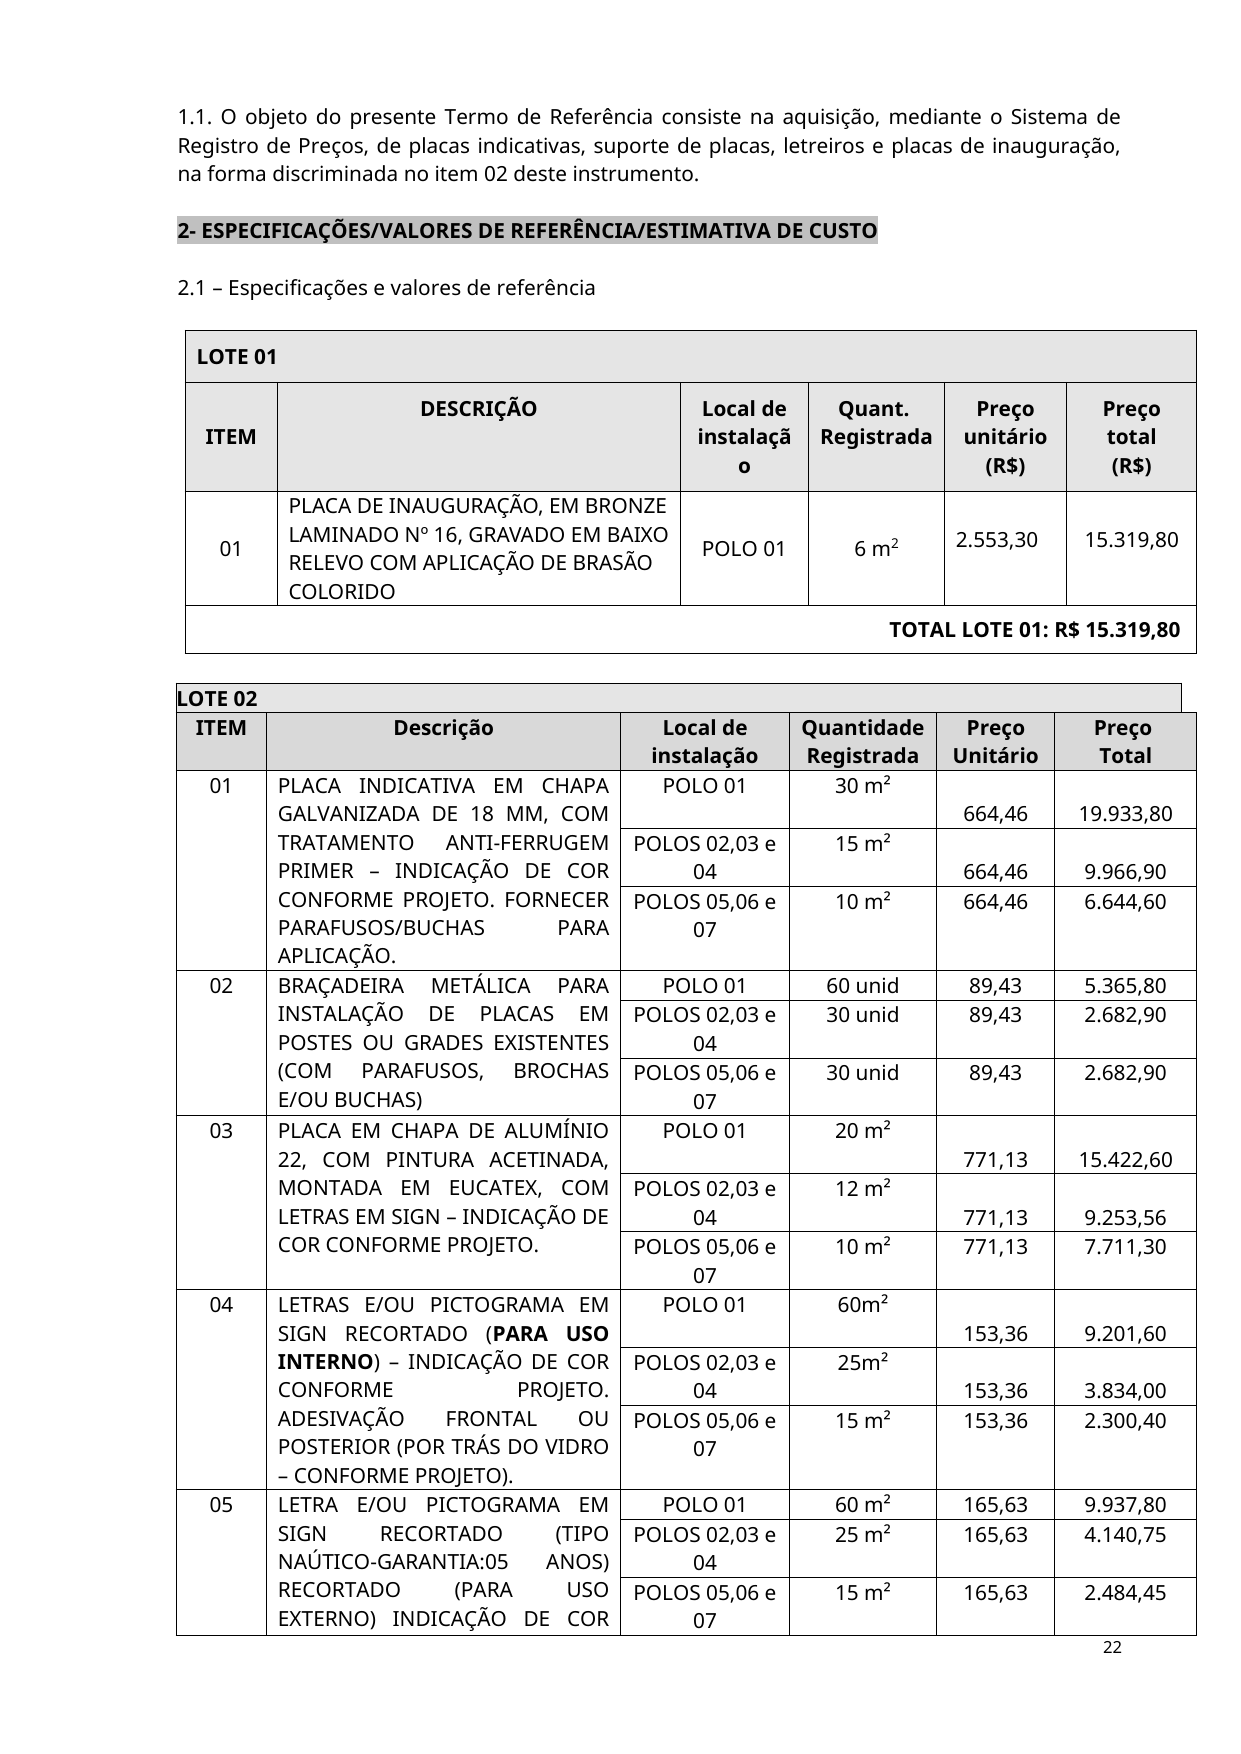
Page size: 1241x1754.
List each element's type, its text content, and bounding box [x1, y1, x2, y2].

text 1.1. O objeto do presente Termo de Referência consiste na aquisição, mediante o Sistema de Registro de Preços, de placas indicativas, suporte de placas, letreiros e placas de inauguração, na forma discriminada no item 02 deste instrumento. [177, 102, 1122, 188]
table_cell PLACA EM CHAPA DE ALUMÍNIO 22, COM PINTURA ACETINADA, MONTADA EM EUCATEX, COM LETRAS EM SIGN – INDICAÇÃO DE COR CONFORME PROJETO. [267, 1116, 620, 1289]
table_cell POLOS 02,03 e 04 [621, 829, 789, 886]
table_cell POLOS 02,03 e 04 [621, 1520, 789, 1577]
table_cell 01 [177, 771, 266, 970]
table_cell POLOS 02,03 e 04 [621, 1001, 789, 1057]
table_cell 30 unid [790, 1059, 936, 1115]
table_cell 60m² [790, 1290, 936, 1347]
table_cell ITEM [177, 713, 266, 770]
table_cell POLO 01 [621, 971, 789, 999]
table_cell 04 [177, 1290, 266, 1489]
table_cell 89,43 [937, 971, 1054, 999]
table_cell 4.140,75 [1055, 1520, 1196, 1577]
table_cell 771,13 [937, 1116, 1054, 1173]
table_cell BRAÇADEIRA METÁLICA PARA INSTALAÇÃO DE PLACAS EM POSTES OU GRADES EXISTENTES (COM PARAFUSOS, BROCHAS E/OU BUCHAS) [267, 971, 620, 1115]
table_cell ITEM [186, 383, 277, 491]
table_cell 153,36 [937, 1406, 1054, 1489]
table_cell 771,13 [937, 1174, 1054, 1231]
table_cell POLOS 05,06 e 07 [621, 1232, 789, 1289]
table_cell 15 m² [790, 829, 936, 886]
table_cell POLOS 05,06 e 07 [621, 1406, 789, 1489]
table_cell POLOS 02,03 e 04 [621, 1174, 789, 1231]
table_cell 165,63 [937, 1578, 1054, 1634]
table_cell POLOS 05,06 e 07 [621, 1059, 789, 1115]
table_header LOTE 02 [177, 684, 1181, 712]
table_cell DESCRIÇÃO [278, 383, 680, 491]
table_cell 89,43 [937, 1001, 1054, 1057]
table_cell 9.966,90 [1055, 829, 1196, 886]
table_cell 15 m² [790, 1578, 936, 1634]
table_cell Preço unitário (R$) [945, 383, 1066, 491]
table_cell 60 m² [790, 1490, 936, 1519]
table_cell 5.365,80 [1055, 971, 1196, 999]
table_cell POLOS 05,06 e 07 [621, 1578, 789, 1634]
table_cell 10 m² [790, 887, 936, 970]
table_cell 664,46 [937, 887, 1054, 970]
text 2.1 – Especificações e valores de referência [177, 273, 1122, 301]
table_cell Preço Total [1055, 713, 1196, 770]
table_cell 89,43 [937, 1059, 1054, 1115]
table_cell POLOS 05,06 e 07 [621, 887, 789, 970]
table_cell 2.682,90 [1055, 1059, 1196, 1115]
table_cell 15.319,80 [1067, 492, 1196, 605]
table_cell 7.711,30 [1055, 1232, 1196, 1289]
table_cell PLACA DE INAUGURAÇÃO, EM BRONZE LAMINADO Nº 16, GRAVADO EM BAIXO RELEVO COM APLICAÇÃO DE BRASÃO COLORIDO [278, 492, 680, 605]
table_cell 03 [177, 1116, 266, 1289]
table_cell Descrição [267, 713, 620, 770]
table_cell 153,36 [937, 1290, 1054, 1347]
table_cell 9.253,56 [1055, 1174, 1196, 1231]
table_cell POLO 01 [681, 492, 808, 605]
table_cell 664,46 [937, 829, 1054, 886]
table_cell POLO 01 [621, 1116, 789, 1173]
table_cell 15 m² [790, 1406, 936, 1489]
table_cell Quant. Registrada [809, 383, 944, 491]
table_cell POLOS 02,03 e 04 [621, 1348, 789, 1405]
table_cell 3.834,00 [1055, 1348, 1196, 1405]
table_cell 30 m² [790, 771, 936, 828]
table_cell 2.553,30 [945, 492, 1066, 605]
table_cell 10 m² [790, 1232, 936, 1289]
table_cell 153,36 [937, 1348, 1054, 1405]
table_cell 20 m² [790, 1116, 936, 1173]
table_cell 25m² [790, 1348, 936, 1405]
table_cell 2.300,40 [1055, 1406, 1196, 1489]
table_header [1182, 683, 1196, 712]
table_cell 25 m² [790, 1520, 936, 1577]
text 2- ESPECIFICAÇÕES/VALORES DE REFERÊNCIA/ESTIMATIVA DE CUSTO [177, 216, 1122, 244]
table_cell 01 [186, 492, 277, 605]
table_cell 15.422,60 [1055, 1116, 1196, 1173]
table_cell 9.937,80 [1055, 1490, 1196, 1519]
table_cell 2.682,90 [1055, 1001, 1196, 1057]
table_cell POLO 01 [621, 1490, 789, 1519]
table_cell 771,13 [937, 1232, 1054, 1289]
table_cell 9.201,60 [1055, 1290, 1196, 1347]
table_cell 2.484,45 [1055, 1578, 1196, 1634]
table_cell 12 m² [790, 1174, 936, 1231]
table_cell LETRAS E/OU PICTOGRAMA EM SIGN RECORTADO (PARA USO INTERNO) – INDICAÇÃO DE COR CONFORME PROJETO. ADESIVAÇÃO FRONTAL OU POSTERIOR (POR TRÁS DO VIDRO – CONFORME PROJETO). [267, 1290, 620, 1489]
table_cell 165,63 [937, 1520, 1054, 1577]
table_cell 02 [177, 971, 266, 1115]
table_header LOTE 01 [186, 331, 1196, 382]
table_cell Preço Unitário [937, 713, 1054, 770]
table_cell Preço total (R$) [1067, 383, 1196, 491]
table_cell PLACA INDICATIVA EM CHAPA GALVANIZADA DE 18 MM, COM TRATAMENTO ANTI-FERRUGEM PRIMER – INDICAÇÃO DE COR CONFORME PROJETO. FORNECER PARAFUSOS/BUCHAS PARA APLICAÇÃO. [267, 771, 620, 970]
table_cell 165,63 [937, 1490, 1054, 1519]
table_cell 60 unid [790, 971, 936, 999]
table_cell 6 m2 [809, 492, 944, 605]
table_cell TOTAL LOTE 01: R$ 15.319,80 [186, 606, 1196, 653]
table_cell 30 unid [790, 1001, 936, 1057]
table_cell 664,46 [937, 771, 1054, 828]
table_cell Local de instalação [621, 713, 789, 770]
table_cell Local de instalação [681, 383, 808, 491]
table_cell LETRA E/OU PICTOGRAMA EM SIGN RECORTADO (TIPO NAÚTICO-GARANTIA:05 ANOS) RECORTADO (PARA USO EXTERNO) INDICAÇÃO DE COR [267, 1490, 620, 1634]
table_cell POLO 01 [621, 1290, 789, 1347]
table_cell 19.933,80 [1055, 771, 1196, 828]
table_cell POLO 01 [621, 771, 789, 828]
table_cell 05 [177, 1490, 266, 1634]
table_cell 6.644,60 [1055, 887, 1196, 970]
table_cell Quantidade Registrada [790, 713, 936, 770]
